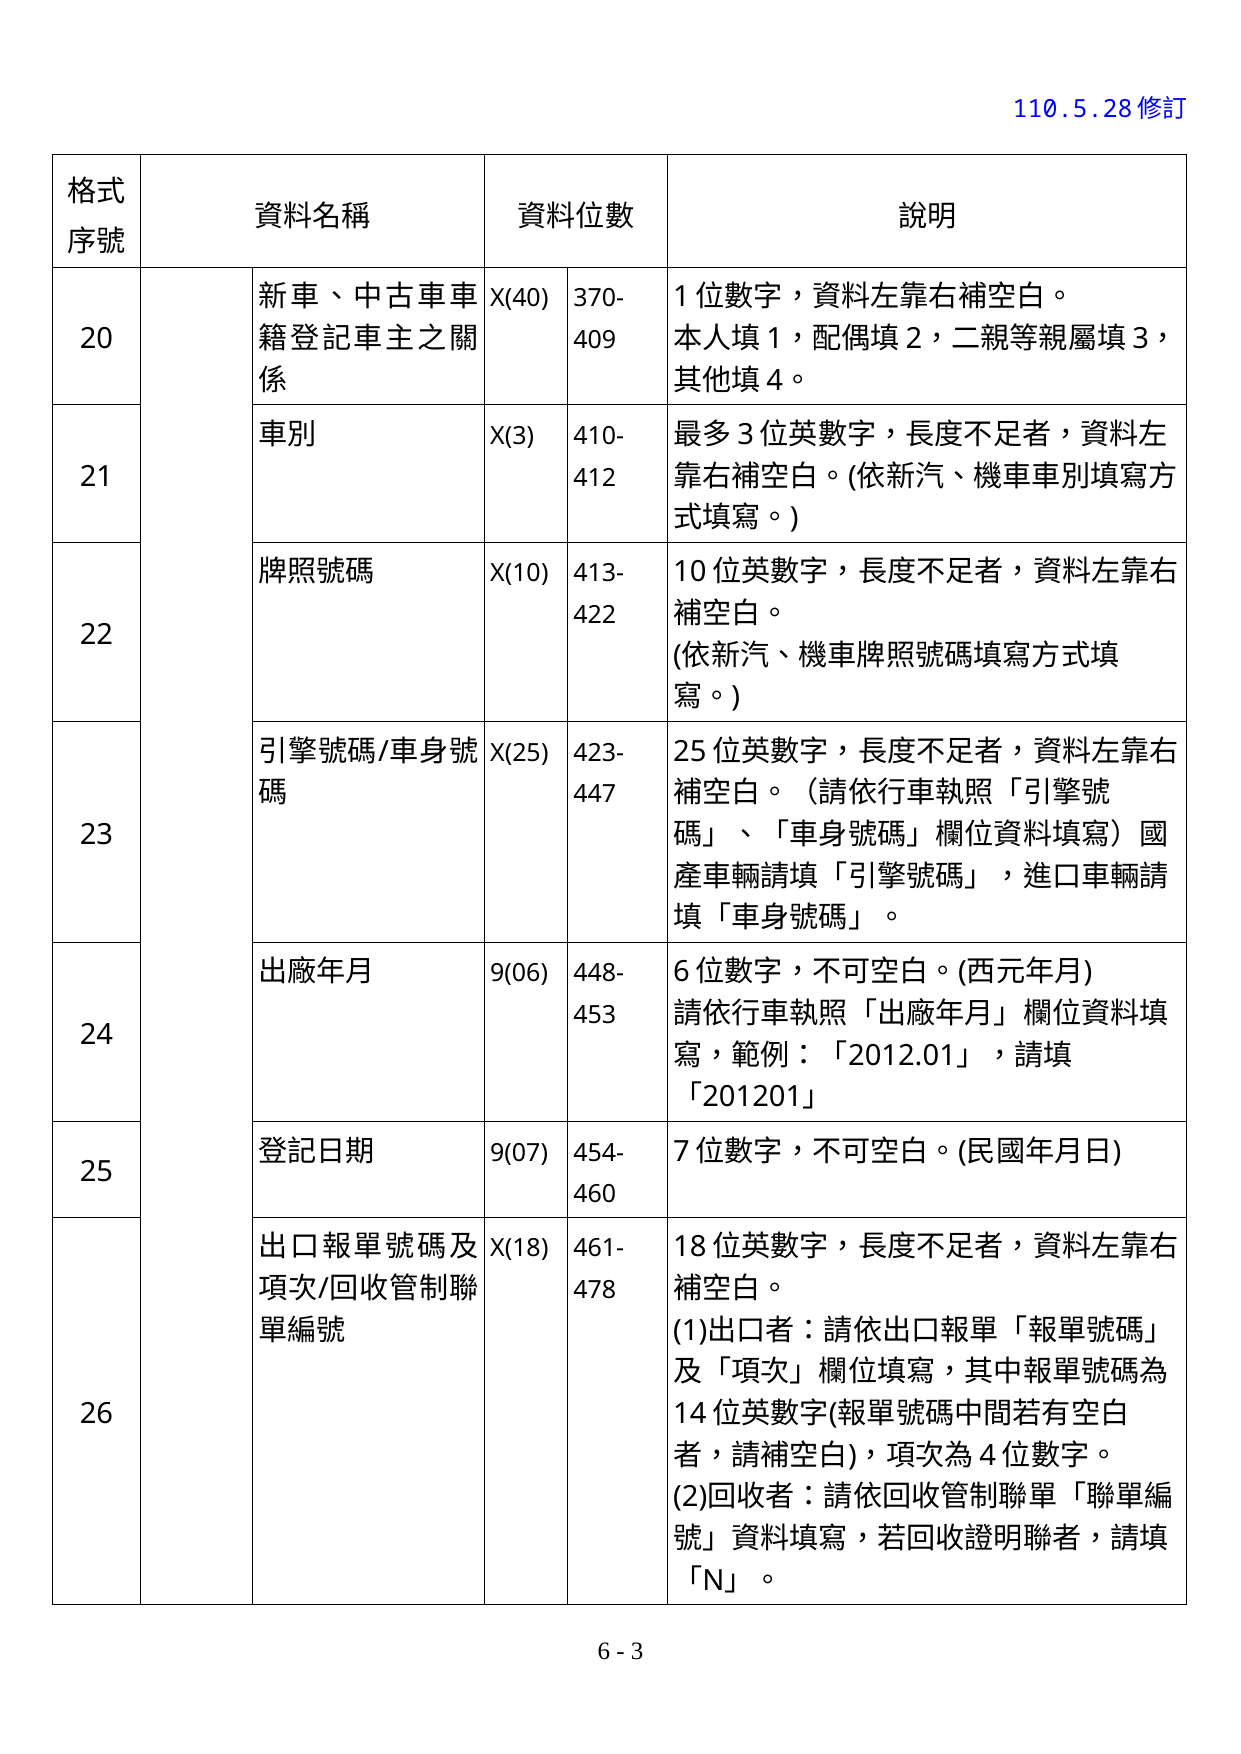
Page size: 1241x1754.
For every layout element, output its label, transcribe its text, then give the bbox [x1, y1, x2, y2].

table_cell 423-447 [568, 722, 667, 942]
table_cell 出口報單號碼及項次/回收管制聯單編號 [253, 1218, 484, 1604]
table_cell 23 [53, 722, 140, 942]
table_cell 新車、中古車車籍登記車主之關係 [253, 268, 484, 404]
table_header 說明 [668, 155, 1186, 267]
table_cell 25位英數字，長度不足者，資料左靠右補空白。（請依行車執照「引擎號碼」、「車身號碼」欄位資料填寫）國產車輛請填「引擎號碼」，進口車輛請填「車身號碼」。 [668, 722, 1186, 942]
table_cell 18位英數字，長度不足者，資料左靠右補空白。 (1)出口者：請依出口報單「報單號碼」及「項次」欄位填寫，其中報單號碼為14位英數字(報單號碼中間若有空白者，請補空白)，項次為4位數字。 (2)回收者：請依回收管制聯單「聯單編號」資料填寫，若回收證明聯者，請填「N」。 [668, 1218, 1186, 1604]
table_cell 370-409 [568, 268, 667, 404]
table_cell 最多3位英數字，長度不足者，資料左靠右補空白。(依新汽、機車車別填寫方式填寫。) [668, 405, 1186, 542]
table_cell X(18) [485, 1218, 567, 1604]
table_cell X(10) [485, 543, 567, 721]
table_cell 448-453 [568, 943, 667, 1121]
table_cell 6位數字，不可空白。(西元年月) 請依行車執照「出廠年月」欄位資料填寫，範例：「2012.01」，請填「201201」 [668, 943, 1186, 1121]
table_cell 1位數字，資料左靠右補空白。 本人填1，配偶填2，二親等親屬填3，其他填4。 [668, 268, 1186, 404]
table_cell 25 [53, 1122, 140, 1217]
table_cell 20 [53, 268, 140, 404]
table_cell X(25) [485, 722, 567, 942]
table_header 格式序號 [53, 155, 140, 267]
table_cell 410-412 [568, 405, 667, 542]
table_cell 車別 [253, 405, 484, 542]
table_cell 出廠年月 [253, 943, 484, 1121]
table_cell 26 [53, 1218, 140, 1604]
table_cell 413-422 [568, 543, 667, 721]
table_cell 牌照號碼 [253, 543, 484, 721]
table_cell 454-460 [568, 1122, 667, 1217]
table_cell X(3) [485, 405, 567, 542]
table_cell 24 [53, 943, 140, 1121]
table_cell 7位數字，不可空白。(民國年月日) [668, 1122, 1186, 1217]
table_cell 引擎號碼/車身號碼 [253, 722, 484, 942]
table_cell X(40) [485, 268, 567, 404]
table_cell 22 [53, 543, 140, 721]
table_cell 9(06) [485, 943, 567, 1121]
table_header 資料名稱 [141, 155, 484, 267]
table_cell 21 [53, 405, 140, 542]
table_cell 461-478 [568, 1218, 667, 1604]
table_cell 9(07) [485, 1122, 567, 1217]
table_cell 登記日期 [253, 1122, 484, 1217]
table_cell 10位英數字，長度不足者，資料左靠右補空白。 (依新汽、機車牌照號碼填寫方式填寫。) [668, 543, 1186, 721]
table_cell [141, 268, 252, 1604]
table_header 資料位數 [485, 155, 667, 267]
